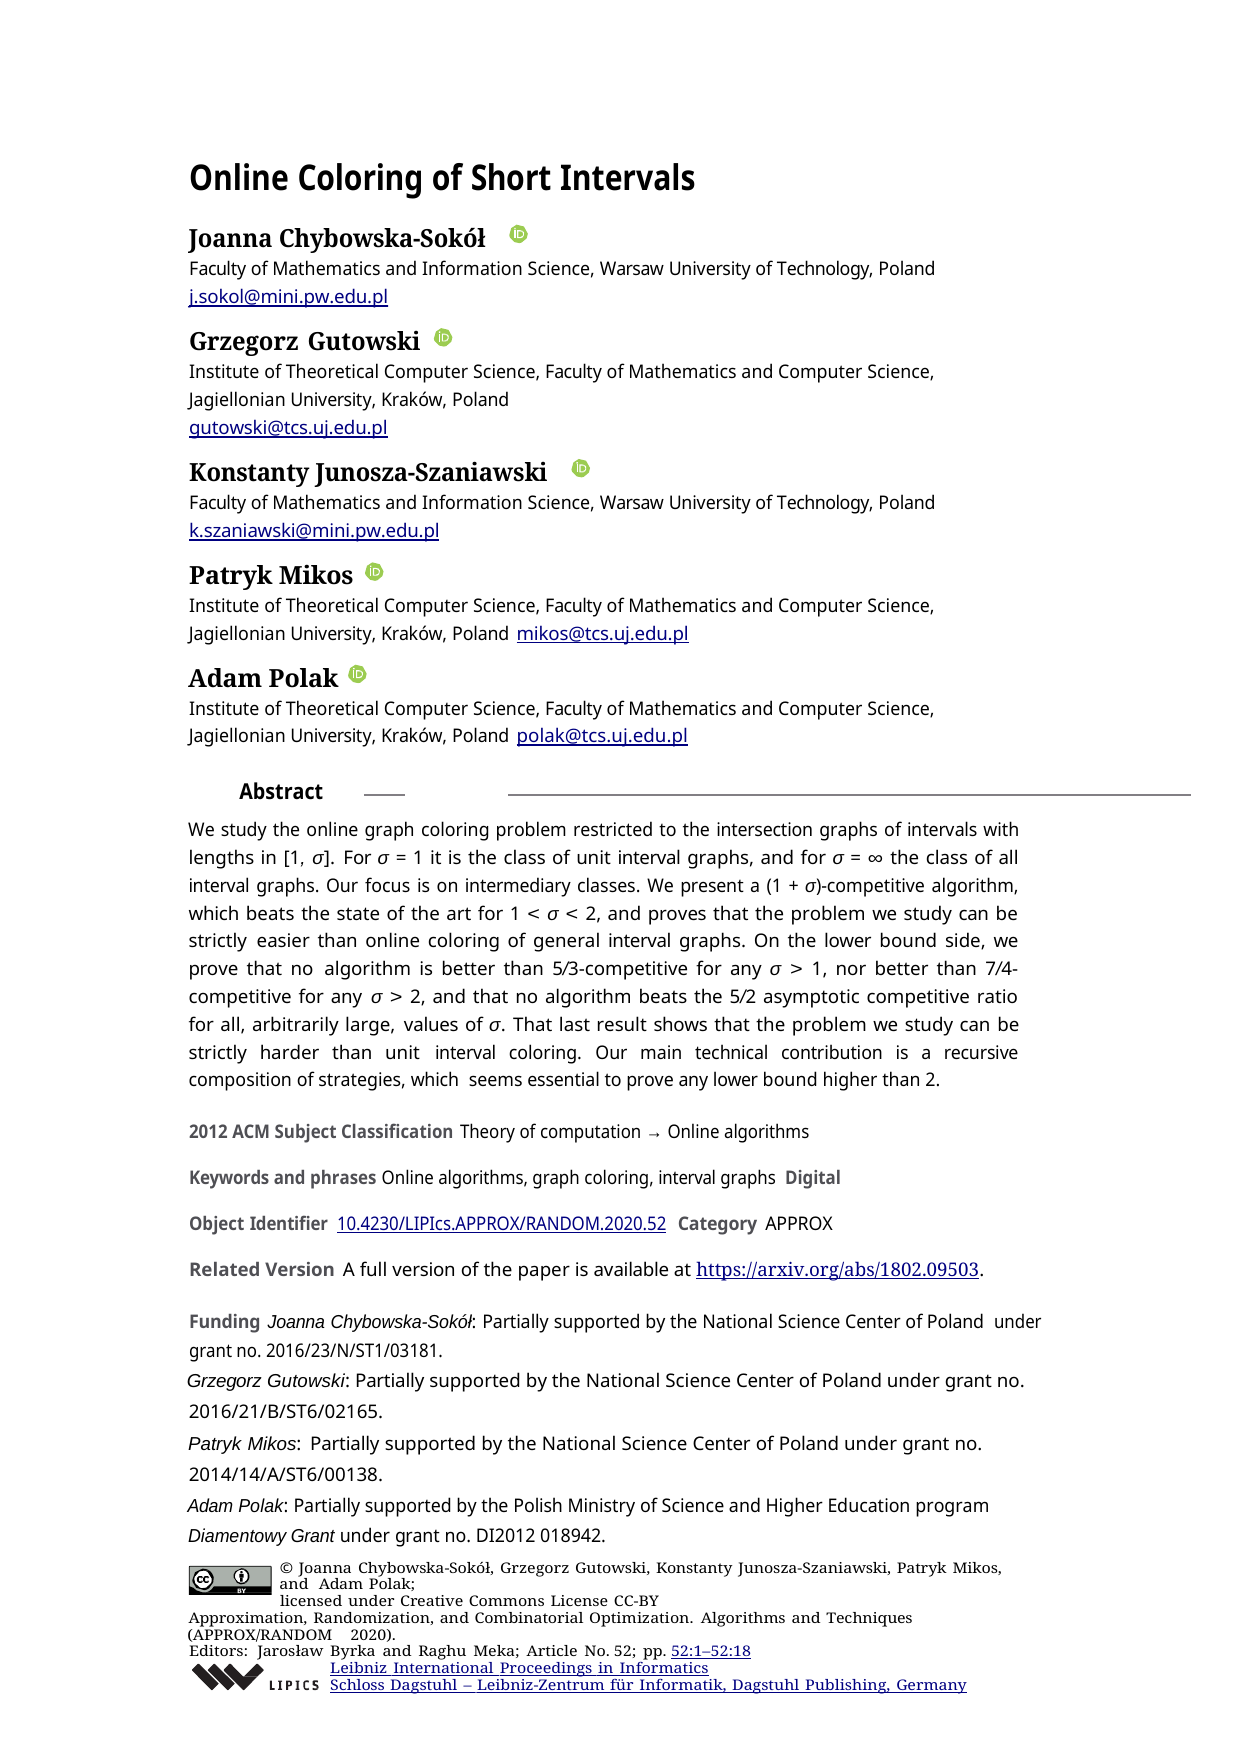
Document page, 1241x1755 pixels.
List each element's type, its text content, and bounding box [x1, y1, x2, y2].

text Jagiellonian University, Kraków, Poland gutowski@tcs.uj.edu.pl [188, 386, 700, 440]
subtitle Adam Polak [188, 660, 1066, 694]
text Patryk Mikos: Partially supported by the National Science Center of Poland under grant no. 2014/14/A/ST6/00138. [188, 1430, 1066, 1487]
text Institute of Theoretical Computer Science, Faculty of Mathematics and Computer Science, [188, 695, 1066, 721]
subtitle Abstract [239, 776, 1066, 806]
text Faculty of Mathematics and Information Science, Warsaw University of Technology, Poland j.sokol@mini.pw.edu.pl [189, 255, 1055, 309]
text Institute of Theoretical Computer Science, Faculty of Mathematics and Computer Science, [188, 593, 1066, 618]
subtitle Patryk Mikos [189, 558, 1066, 592]
subtitle Joanna Chybowska-Sokół [188, 220, 1066, 254]
text Adam Polak: Partially supported by the Polish Ministry of Science and Higher Education program [187, 1492, 1066, 1518]
text Faculty of Mathematics and Information Science, Warsaw University of Technology, Poland k.szaniawski@mini.pw.edu.pl [189, 489, 1055, 543]
subtitle Konstanty Junosza-Szaniawski [189, 454, 1066, 488]
text licensed under Creative Commons License CC-BY [280, 1594, 1066, 1609]
text Editors: Jarosław Byrka and Raghu Meka; Article No. 52; pp. 52:1–52:18 Leibniz International Proceedings in Informatics [189, 1643, 766, 1677]
text Diamentowy Grant under grant no. DI2012 018942. [188, 1523, 1066, 1548]
text 2012 ACM Subject Classification Theory of computation → Online algorithms Keywords and phrases Online algorithms, graph coloring, interval graphs Digital Object Identifier 10.4230/LIPIcs.APPROX/RANDOM.2020.52 Category APPROX [189, 1118, 860, 1236]
text © Joanna Chybowska-Sokół, Grzegorz Gutowski, Konstanty Junosza-Szaniawski, Patryk Mikos, and Adam Polak; [279, 1559, 1018, 1594]
text Online Coloring of Short Intervals [189, 152, 1066, 200]
text Institute of Theoretical Computer Science, Faculty of Mathematics and Computer Science, [188, 358, 1066, 384]
text Jagiellonian University, Kraków, Poland polak@tcs.uj.edu.pl [188, 722, 700, 748]
text We study the online graph coloring problem restricted to the intersection graphs of intervals with lengths in [1, σ]. For σ = 1 it is the class of unit interval graphs, and for σ = ∞ the class of all interval graphs. Our focus is on intermediary classes. We present a (1 + σ)-competitive algorithm, which beats the state of the art for 1 < σ < 2, and proves that the problem we study can be strictly easier than online coloring of general interval graphs. On the lower bound side, we prove that no algorithm is better than 5/3-competitive for any σ > 1, nor better than 7/4-competitive for any σ > 2, and that no algorithm beats the 5/2 asymptotic competitive ratio for all, arbitrarily large, values of σ. That last result shows that the problem we study can be strictly harder than unit interval coloring. Our main technical contribution is a recursive composition of strategies, which seems essential to prove any lower bound higher than 2. [188, 816, 1019, 1092]
text Related Version A full version of the paper is available at https://arxiv.org/abs/1802.09503. [189, 1256, 1066, 1282]
text Schloss Dagstuhl – Leibniz-Zentrum für Informatik, Dagstuhl Publishing, Germany [330, 1677, 1066, 1694]
text Funding Joanna Chybowska-Sokół: Partially supported by the National Science Center of Poland under grant no. 2016/23/N/ST1/03181. [189, 1308, 1055, 1363]
text Grzegorz Gutowski: Partially supported by the National Science Center of Poland under grant no. 2016/21/B/ST6/02165. [187, 1368, 1066, 1424]
text Approximation, Randomization, and Combinatorial Optimization. Algorithms and Techniques (APPROX/RANDOM 2020). [187, 1610, 1018, 1643]
subtitle Grzegorz Gutowski [189, 324, 1066, 358]
text Jagiellonian University, Kraków, Poland mikos@tcs.uj.edu.pl [188, 620, 700, 646]
